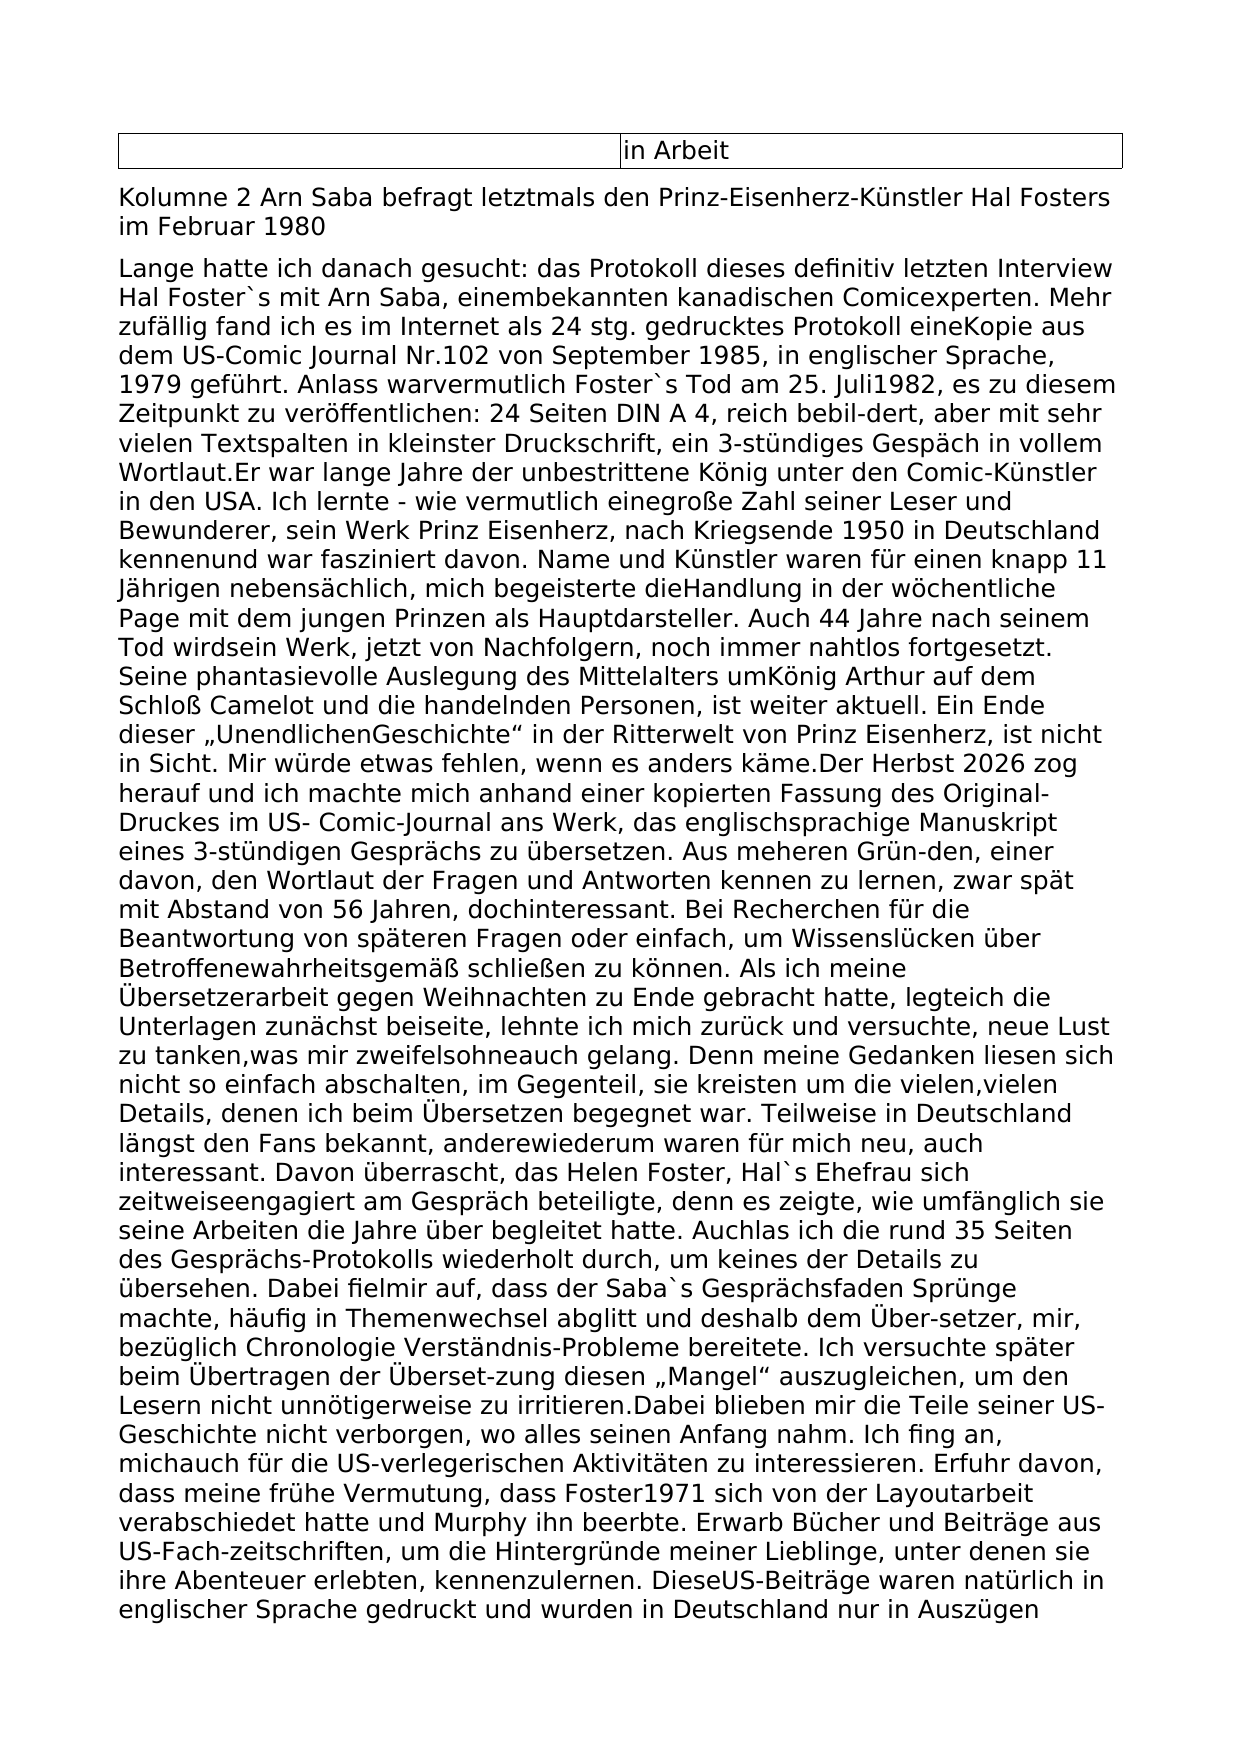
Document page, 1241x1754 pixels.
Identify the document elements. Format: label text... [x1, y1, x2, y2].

text Kolumne 2 Arn Saba befragt letztmals den Prinz-Eisenherz-Künstler Hal Fosters im Februar 1980 [118, 183, 1122, 241]
table_header [119, 134, 620, 168]
text Lange hatte ich danach gesucht: das Protokoll dieses definitiv letzten Interview Hal Foster`s mit Arn Saba, einembekannten kanadischen Comicexperten. Mehr zufällig fand ich es im Internet als 24 stg. gedrucktes Protokoll eineKopie aus dem US-Comic Journal Nr.102 von September 1985, in englischer Sprache, 1979 geführt. Anlass warvermutlich Foster`s Tod am 25. Juli1982, es zu diesem Zeitpunkt zu veröffentlichen: 24 Seiten DIN A 4, reich bebil-dert, aber mit sehr vielen Textspalten in kleinster Druckschrift, ein 3-stündiges Gespäch in vollem Wortlaut.Er war lange Jahre der unbestrittene König unter den Comic-Künstler in den USA. Ich lernte - wie vermutlich einegroße Zahl seiner Leser und Bewunderer, sein Werk Prinz Eisenherz, nach Kriegsende 1950 in Deutschland kennenund war fasziniert davon. Name und Künstler waren für einen knapp 11 Jährigen nebensächlich, mich begeisterte dieHandlung in der wöchentliche Page mit dem jungen Prinzen als Hauptdarsteller. Auch 44 Jahre nach seinem Tod wirdsein Werk, jetzt von Nachfolgern, noch immer nahtlos fortgesetzt. Seine phantasievolle Auslegung des Mittelalters umKönig Arthur auf dem Schloß Camelot und die handelnden Personen, ist weiter aktuell. Ein Ende dieser „UnendlichenGeschichte“ in der Ritterwelt von Prinz Eisenherz, ist nicht in Sicht. Mir würde etwas fehlen, wenn es anders käme.Der Herbst 2026 zog herauf und ich machte mich anhand einer kopierten Fassung des Original-Druckes im US- Comic-Journal ans Werk, das englischsprachige Manuskript eines 3-stündigen Gesprächs zu übersetzen. Aus meheren Grün-den, einer davon, den Wortlaut der Fragen und Antworten kennen zu lernen, zwar spät mit Abstand von 56 Jahren, dochinteressant. Bei Recherchen für die Beantwortung von späteren Fragen oder einfach, um Wissenslücken über Betroffenewahrheitsgemäß schließen zu können. Als ich meine Übersetzerarbeit gegen Weihnachten zu Ende gebracht hatte, legteich die Unterlagen zunächst beiseite, lehnte ich mich zurück und versuchte, neue Lust zu tanken,was mir zweifelsohneauch gelang. Denn meine Gedanken liesen sich nicht so einfach abschalten, im Gegenteil, sie kreisten um die vielen,vielen Details, denen ich beim Übersetzen begegnet war. Teilweise in Deutschland längst den Fans bekannt, anderewiederum waren für mich neu, auch interessant. Davon überrascht, das Helen Foster, Hal`s Ehefrau sich zeitweiseengagiert am Gespräch beteiligte, denn es zeigte, wie umfänglich sie seine Arbeiten die Jahre über begleitet hatte. Auchlas ich die rund 35 Seiten des Gesprächs-Protokolls wiederholt durch, um keines der Details zu übersehen. Dabei fielmir auf, dass der Saba`s Gesprächsfaden Sprünge machte, häufig in Themenwechsel abglitt und deshalb dem Über-setzer, mir, bezüglich Chronologie Verständnis-Probleme bereitete. Ich versuchte später beim Übertragen der Überset-zung diesen „Mangel“ auszugleichen, um den Lesern nicht unnötigerweise zu irritieren.Dabei blieben mir die Teile seiner US-Geschichte nicht verborgen, wo alles seinen Anfang nahm. Ich fing an, michauch für die US-verlegerischen Aktivitäten zu interessieren. Erfuhr davon, dass meine frühe Vermutung, dass Foster1971 sich von der Layoutarbeit verabschiedet hatte und Murphy ihn beerbte. Erwarb Bücher und Beiträge aus US-Fach-zeitschriften, um die Hintergründe meiner Lieblinge, unter denen sie ihre Abenteuer erlebten, kennenzulernen. DieseUS-Beiträge waren natürlich in englischer Sprache gedruckt und wurden in Deutschland nur in Auszügen [118, 254, 1122, 1624]
table_header in Arbeit [621, 134, 1122, 168]
